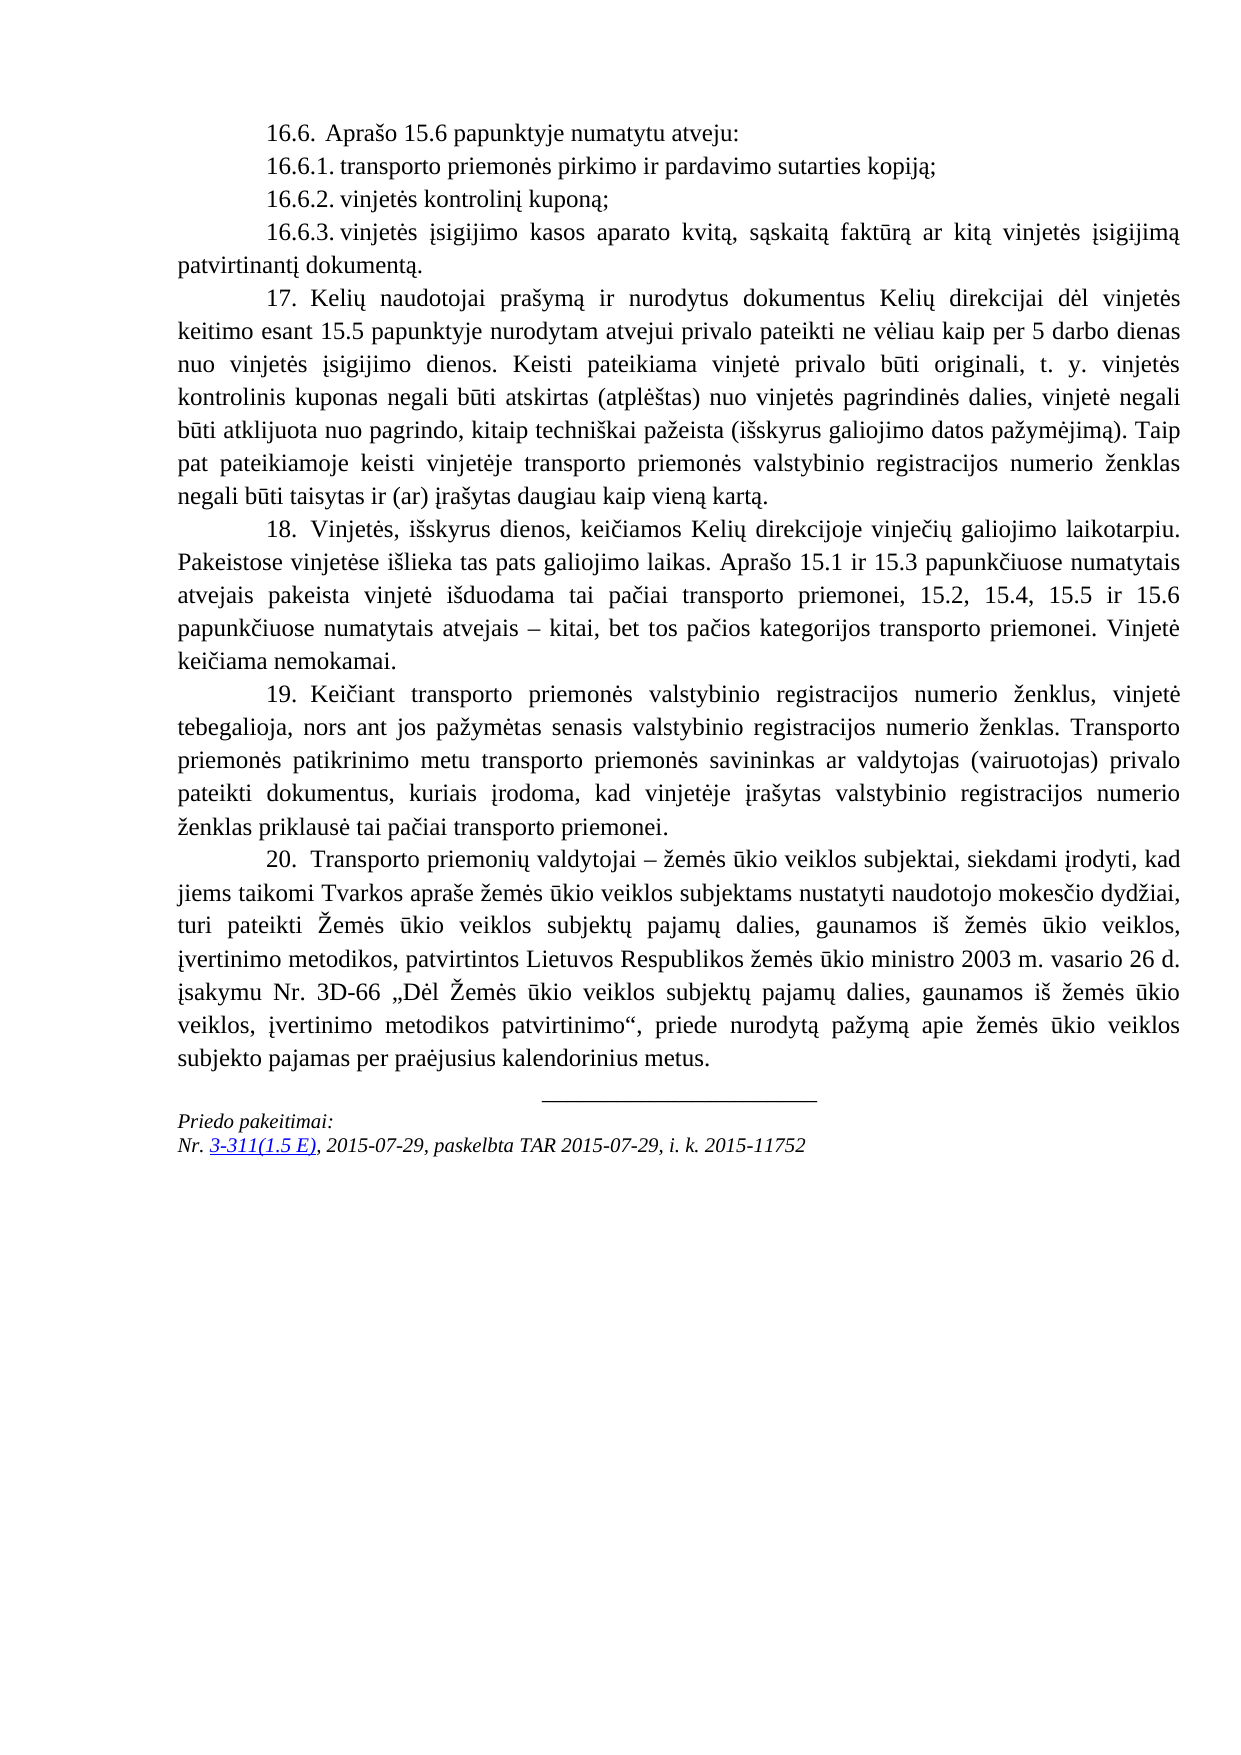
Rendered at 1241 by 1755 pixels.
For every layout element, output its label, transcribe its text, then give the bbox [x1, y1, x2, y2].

text 16.6.2. vinjetės kontrolinį kuponą; [177, 184, 1181, 213]
text 18. Vinjetės, išskyrus dienos, keičiamos Kelių direkcijoje vinječių galiojimo laikotarpiu. Pakeistose vinjetėse išlieka tas pats galiojimo laikas. Aprašo 15.1 ir 15.3 papunkčiuose numatytais atvejais pakeista vinjetė išduodama tai pačiai transporto priemonei, 15.2, 15.4, 15.5 ir 15.6 papunkčiuose numatytais atvejais – kitai, bet tos pačios kategorijos transporto priemonei. Vinjetė keičiama nemokamai. [177, 514, 1181, 675]
text Priedo pakeitimai: [177, 1109, 1181, 1133]
text 17. Kelių naudotojai prašymą ir nurodytus dokumentus Kelių direkcijai dėl vinjetės keitimo esant 15.5 papunktyje nurodytam atvejui privalo pateikti ne vėliau kaip per 5 darbo dienas nuo vinjetės įsigijimo dienos. Keisti pateikiama vinjetė privalo būti originali, t. y. vinjetės kontrolinis kuponas negali būti atskirtas (atplėštas) nuo vinjetės pagrindinės dalies, vinjetė negali būti atklijuota nuo pagrindo, kitaip techniškai pažeista (išskyrus galiojimo datos pažymėjimą). Taip pat pateikiamoje keisti vinjetėje transporto priemonės valstybinio registracijos numerio ženklas negali būti taisytas ir (ar) įrašytas daugiau kaip vieną kartą. [177, 283, 1181, 510]
text ______________________ [177, 1076, 1181, 1104]
text 16.6.1. transporto priemonės pirkimo ir pardavimo sutarties kopiją; [177, 151, 1181, 180]
text 16.6.3. vinjetės įsigijimo kasos aparato kvitą, sąskaitą faktūrą ar kitą vinjetės įsigijimą patvirtinantį dokumentą. [177, 217, 1181, 279]
text 16.6. Aprašo 15.6 papunktyje numatytu atveju: [266, 118, 1181, 147]
text 20. Transporto priemonių valdytojai – žemės ūkio veiklos subjektai, siekdami įrodyti, kad jiems taikomi Tvarkos apraše žemės ūkio veiklos subjektams nustatyti naudotojo mokesčio dydžiai, turi pateikti Žemės ūkio veiklos subjektų pajamų dalies, gaunamos iš žemės ūkio veiklos, įvertinimo metodikos, patvirtintos Lietuvos Respublikos žemės ūkio ministro 2003 m. vasario 26 d. įsakymu Nr. 3D-66 „Dėl Žemės ūkio veiklos subjektų pajamų dalies, gaunamos iš žemės ūkio veiklos, įvertinimo metodikos patvirtinimo“, priede nurodytą pažymą apie žemės ūkio veiklos subjekto pajamas per praėjusius kalendorinius metus. [177, 844, 1181, 1071]
text Nr. 3-311(1.5 E), 2015-07-29, paskelbta TAR 2015-07-29, i. k. 2015-11752 [177, 1133, 1181, 1157]
text 19. Keičiant transporto priemonės valstybinio registracijos numerio ženklus, vinjetė tebegalioja, nors ant jos pažymėtas senasis valstybinio registracijos numerio ženklas. Transporto priemonės patikrinimo metu transporto priemonės savininkas ar valdytojas (vairuotojas) privalo pateikti dokumentus, kuriais įrodoma, kad vinjetėje įrašytas valstybinio registracijos numerio ženklas priklausė tai pačiai transporto priemonei. [177, 679, 1181, 840]
